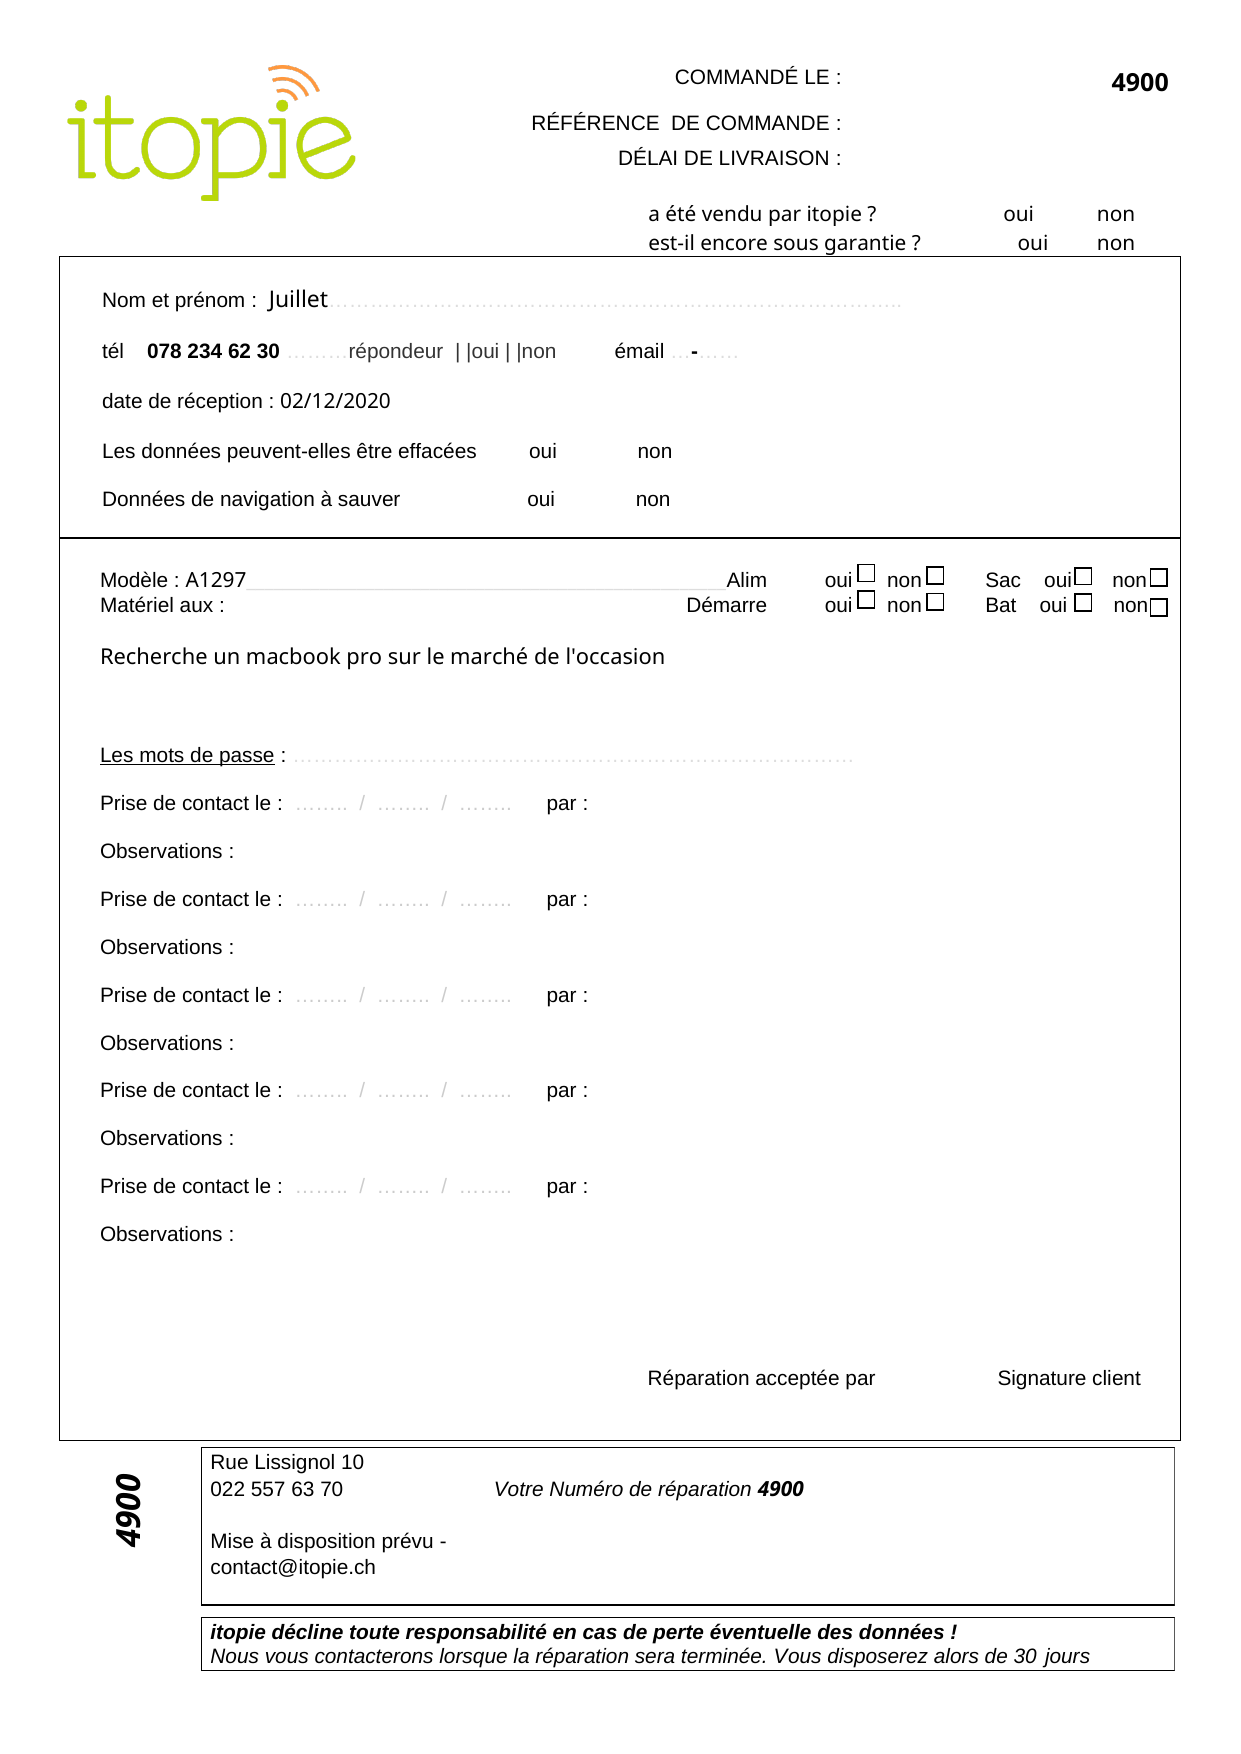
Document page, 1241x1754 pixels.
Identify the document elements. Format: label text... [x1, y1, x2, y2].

text a été vendu par itopie ? oui non [59, 199, 1181, 228]
table_cell [847, 105, 1180, 140]
text Modèle : A1297 Alim oui non Sac oui non [60, 562, 856, 590]
text est-il encore sous garantie ? oui non [59, 228, 1181, 256]
text Prise de contact le : …….. / …….. / …….. par : [60, 979, 1180, 1006]
text date de réception : 02/12/2020 [60, 383, 1180, 415]
text Prise de contact le : …….. / …….. / …….. par : [60, 788, 1180, 815]
text Modèle : A1297 Alim oui non Sac oui non [948, 562, 1180, 590]
text Observations : [60, 836, 1180, 863]
picture [67, 65, 356, 201]
text Recherche un macbook pro sur le marché de l'occasion [60, 638, 1180, 671]
text Modèle : A1297 Alim oui non Sac oui non [879, 562, 925, 590]
text Matériel aux : Démarre oui non Bat oui non [60, 590, 1180, 617]
text Observations : [60, 931, 1180, 958]
table_cell itopie décline toute responsabilité en cas de perte éventuelle des données ! Nous vous contacterons lorsque la réparation sera terminée. Vous disposerez alors de 30 jours [195, 1611, 1180, 1677]
text Données de navigation à sauver oui non [60, 484, 1180, 511]
table_header 4900 [847, 59, 1180, 104]
text Réparation acceptée par Signature client [60, 1363, 1180, 1390]
table_cell RÉFÉRENCE DE COMMANDE : [490, 105, 847, 140]
text Les données peuvent-elles être effacées oui non [60, 436, 1180, 463]
text Observations : [60, 1027, 1180, 1054]
text Prise de contact le : …….. / …….. / …….. par : [60, 1075, 1180, 1102]
table_cell DÉLAI DE LIVRAISON : [490, 140, 847, 175]
text Observations : [60, 1219, 1180, 1246]
text Les mots de passe : ……………………………………………………………………… [60, 740, 1180, 767]
table_header Rue Lissignol 10 022 557 63 70 Votre Numéro de réparation 4900 Mise à disposition prévu - contact@itopie.ch [195, 1441, 1180, 1611]
text Observations : [60, 1123, 1180, 1150]
text tél 078 234 62 30 ………répondeur | |oui | |non émail …-…… [60, 335, 1180, 362]
table_header COMMANDÉ LE : [490, 59, 847, 104]
table_cell [847, 140, 1180, 175]
table_header 4900 [59, 1441, 195, 1677]
text Prise de contact le : …….. / …….. / …….. par : [60, 1171, 1180, 1198]
text Nom et prénom : Juillet……………………………………………………………………….. [60, 280, 1180, 314]
text Prise de contact le : …….. / …….. / …….. par : [60, 883, 1180, 911]
